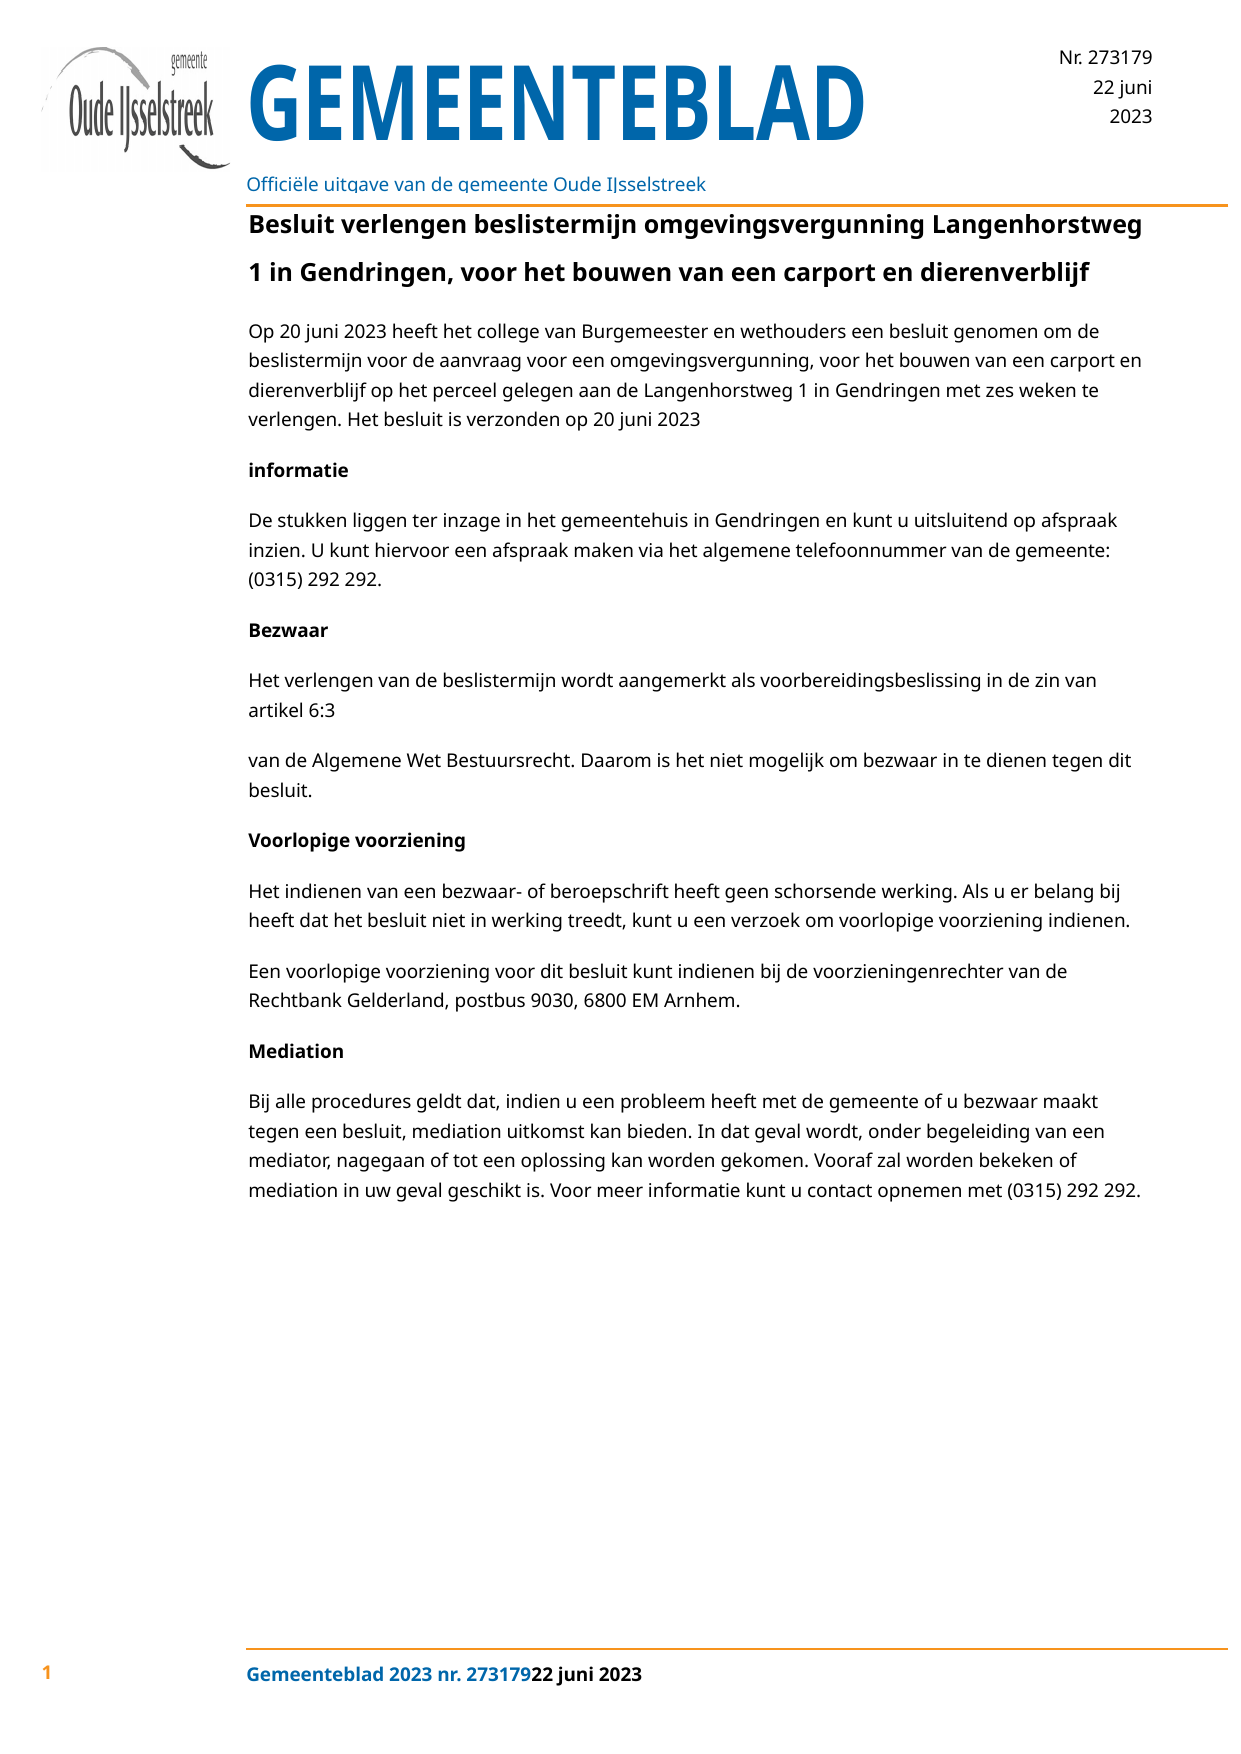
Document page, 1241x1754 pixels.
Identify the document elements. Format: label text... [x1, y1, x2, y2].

text Bij alle procedures geldt dat, indien u een probleem heeft met de gemeente of u bezwaar maakt tegen een besluit, mediation uitkomst kan bieden. In dat geval wordt, onder begeleiding van een mediator, nagegaan of tot een oplossing kan worden gekomen. Vooraf zal worden bekeken of mediation in uw geval geschikt is. Voor meer informatie kunt u contact opnemen met (0315) 292 292. [248, 1088, 1152, 1203]
text Voorlopige voorziening [248, 827, 1152, 853]
text informatie [248, 457, 1152, 483]
text Een voorlopige voorziening voor dit besluit kunt indienen bij de voorzieningenrechter van de Rechtbank Gelderland, postbus 9030, 6800 EM Arnhem. [248, 958, 1152, 1013]
text van de Algemene Wet Bestuursrecht. Daarom is het niet mogelijk om bezwaar in te dienen tegen dit besluit. [248, 747, 1152, 803]
picture [41, 47, 231, 172]
text Het verlengen van de beslistermijn wordt aangemerkt als voorbereidingsbeslissing in de zin van artikel 6:3 [248, 667, 1152, 723]
text Mediation [248, 1038, 1152, 1064]
text Op 20 juni 2023 heeft het college van Burgemeester en wethouders een besluit genomen om de beslistermijn voor de aanvraag voor een omgevingsvergunning, voor het bouwen van een carport en dierenverblijf op het perceel gelegen aan de Langenhorstweg 1 in Gendringen met zes weken te verlengen. Het besluit is verzonden op 20 juni 2023 [248, 318, 1152, 432]
text De stukken liggen ter inzage in het gemeentehuis in Gendringen en kunt u uitsluitend op afspraak inzien. U kunt hiervoor een afspraak maken via het algemene telefoonnummer van de gemeente: (0315) 292 292. [248, 507, 1152, 592]
text Het indienen van een bezwaar- of beroepschrift heeft geen schorsende werking. Als u er belang bij heeft dat het besluit niet in werking treedt, kunt u een verzoek om voorlopige voorziening indienen. [248, 878, 1152, 933]
text Bezwaar [248, 617, 1152, 643]
text Besluit verlengen beslistermijn omgevingsvergunning Langenhorstweg 1 in Gendringen, voor het bouwen van een carport en dierenverblijf [248, 207, 1152, 288]
